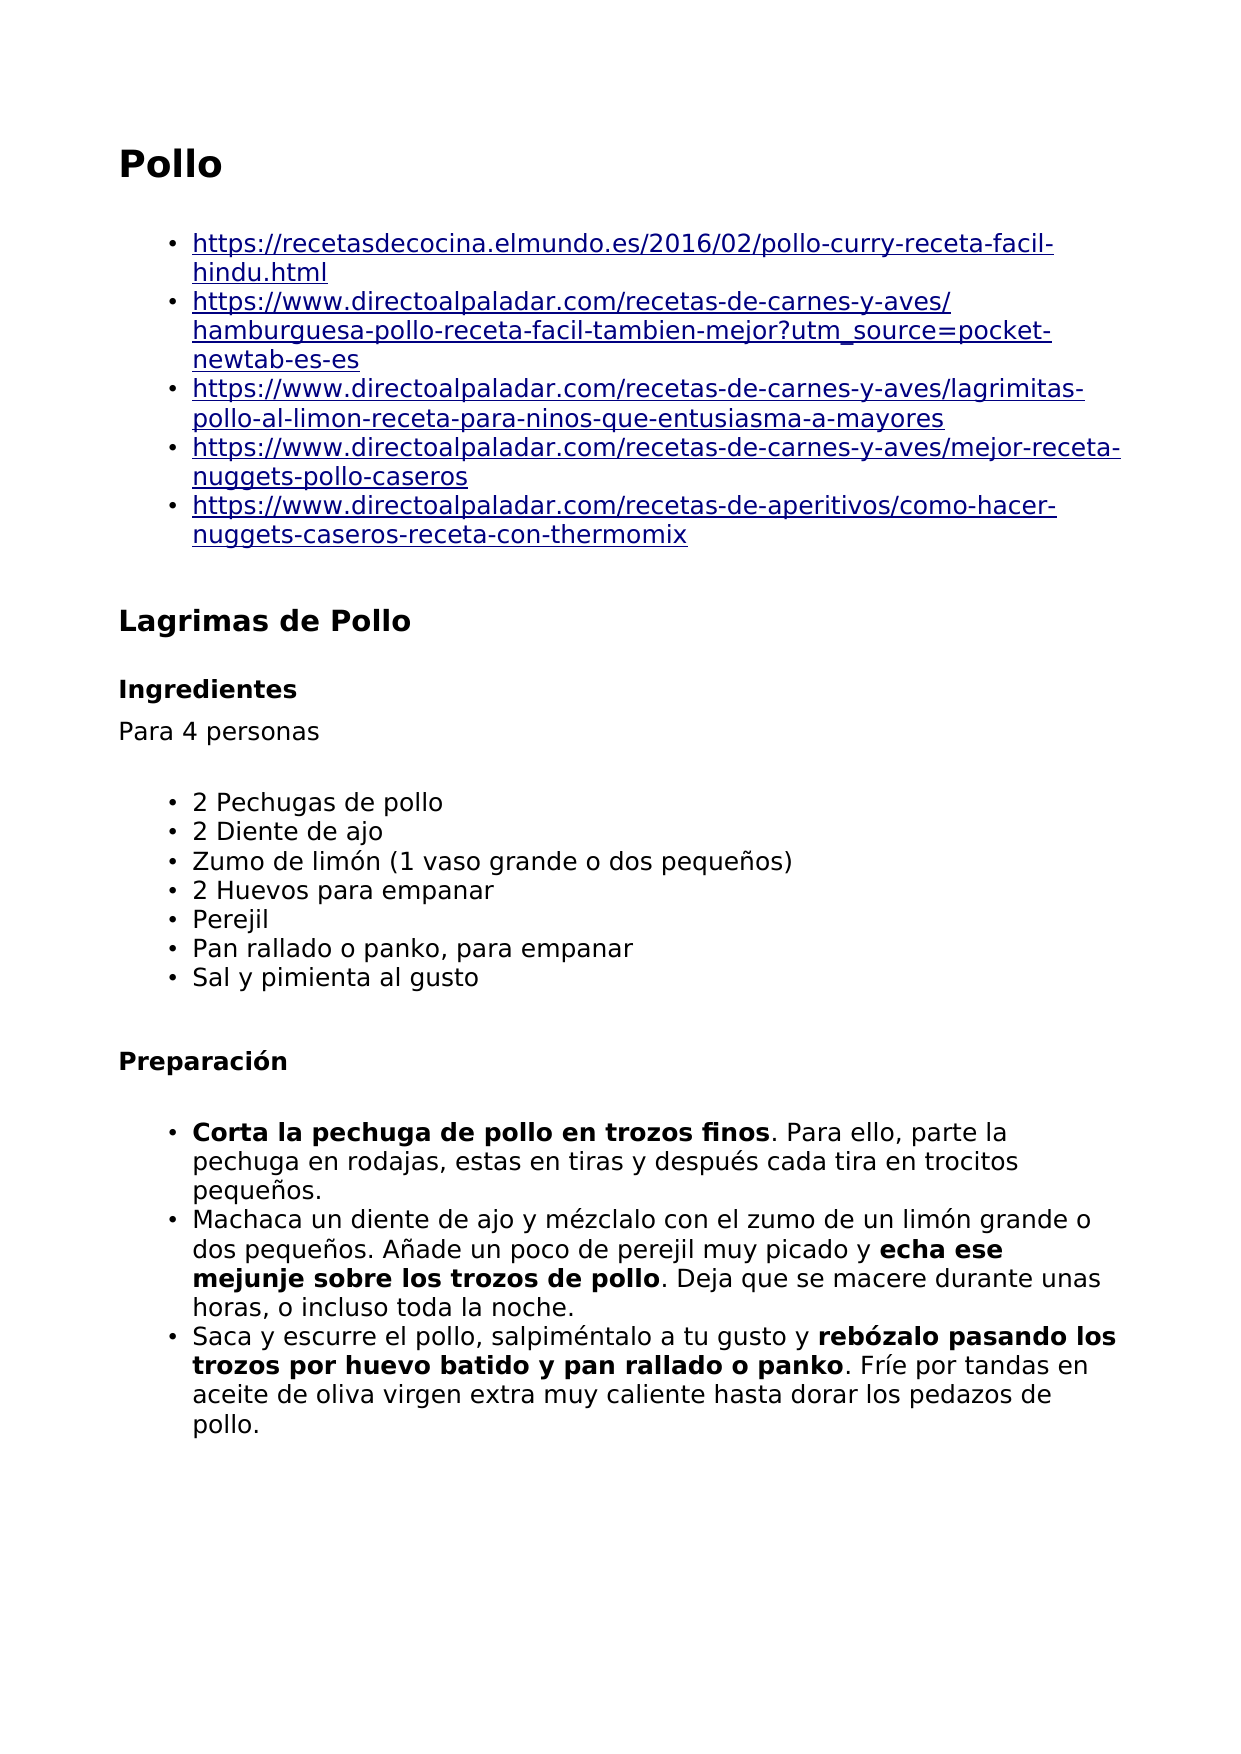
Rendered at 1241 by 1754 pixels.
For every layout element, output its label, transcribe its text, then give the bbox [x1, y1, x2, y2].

list Zumo de limón (1 vaso grande o dos pequeños) [177, 847, 1122, 876]
list Corta la pechuga de pollo en trozos finos. Para ello, parte la pechuga en rodajas, estas en tiras y después cada tira en trocitos pequeños. [177, 1118, 1122, 1206]
list Sal y pimienta al gusto [177, 963, 1122, 992]
subtitle Preparación [118, 1047, 1122, 1076]
list Saca y escurre el pollo, salpiméntalo a tu gusto y rebózalo pasando los trozos por huevo batido y pan rallado o panko. Fríe por tandas en aceite de oliva virgen extra muy caliente hasta dorar los pedazos de pollo. [177, 1322, 1122, 1439]
list 2 Diente de ajo [177, 817, 1122, 847]
list Pan rallado o panko, para empanar [177, 934, 1122, 963]
subtitle Pollo [118, 143, 1122, 187]
list 2 Huevos para empanar [177, 876, 1122, 905]
list https://www.directoalpaladar.com/recetas-de-aperitivos/como-hacer-nuggets-caseros-receta-con-thermomix [177, 491, 1122, 549]
list 2 Pechugas de pollo [177, 788, 1122, 817]
subtitle Ingredientes [118, 676, 1122, 705]
list https://recetasdecocina.elmundo.es/2016/02/pollo-curry-receta-facil-hindu.html [177, 229, 1122, 287]
list Machaca un diente de ajo y mézclalo con el zumo de un limón grande o dos pequeños. Añade un poco de perejil muy picado y echa ese mejunje sobre los trozos de pollo. Deja que se macere durante unas horas, o incluso toda la noche. [177, 1206, 1122, 1322]
list Perejil [177, 905, 1122, 934]
list https://www.directoalpaladar.com/recetas-de-carnes-y-aves/mejor-receta-nuggets-pollo-caseros [177, 433, 1122, 491]
text Para 4 personas [118, 717, 1122, 746]
list https://www.directoalpaladar.com/recetas-de-carnes-y-aves/lagrimitas-pollo-al-limon-receta-para-ninos-que-entusiasma-a-mayores [177, 374, 1122, 433]
subtitle Lagrimas de Pollo [118, 604, 1122, 638]
list https://www.directoalpaladar.com/recetas-de-carnes-y-aves/hamburguesa-pollo-receta-facil-tambien-mejor?utm_source=pocket-newtab-es-es [177, 287, 1122, 374]
